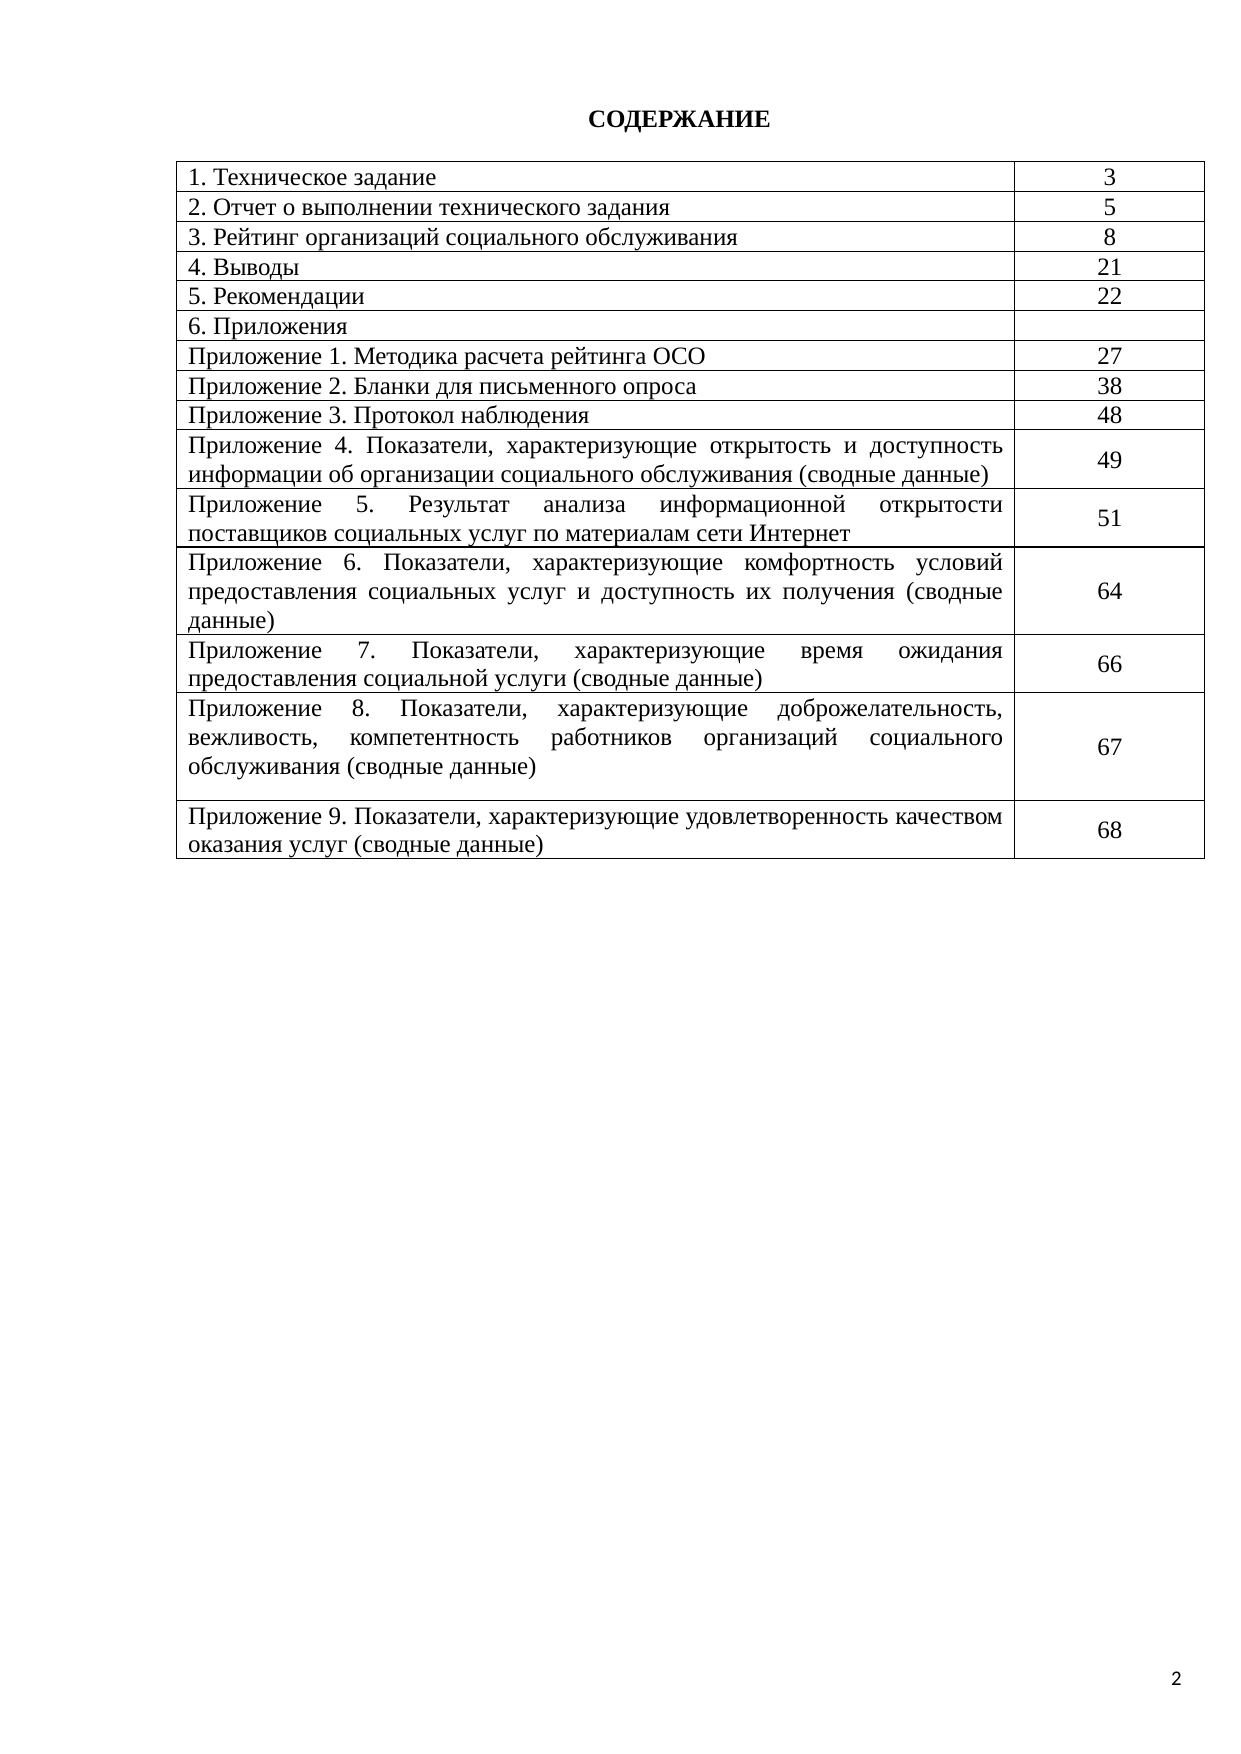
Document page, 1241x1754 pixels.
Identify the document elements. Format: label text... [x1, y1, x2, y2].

table_cell 51 [1015, 489, 1204, 546]
table_cell 2. Отчет о выполнении технического задания [177, 192, 1014, 221]
table_cell 5 [1015, 192, 1204, 221]
table_cell 8 [1015, 222, 1204, 251]
table_cell 38 [1015, 371, 1204, 399]
table_cell Приложение 3. Протокол наблюдения [177, 401, 1014, 429]
table_cell 27 [1015, 341, 1204, 370]
table_cell Приложение 9. Показатели, характеризующие удовлетворенность качеством оказания услуг (сводные данные) [177, 801, 1014, 858]
table_cell 68 [1015, 801, 1204, 858]
table_cell 22 [1015, 281, 1204, 310]
table_cell Приложение 6. Показатели, характеризующие комфортность условий предоставления социальных услуг и доступность их получения (сводные данные) [177, 548, 1014, 634]
table_cell Приложение 7. Показатели, характеризующие время ожидания предоставления социальной услуги (сводные данные) [177, 635, 1014, 692]
table_cell [1015, 311, 1204, 340]
table_cell 4. Выводы [177, 252, 1014, 280]
table_header 1. Техническое задание [177, 162, 1014, 191]
table_cell Приложение 2. Бланки для письменного опроса [177, 371, 1014, 399]
table_cell 3. Рейтинг организаций социального обслуживания [177, 222, 1014, 251]
text СОДЕРЖАНИЕ [177, 104, 1181, 132]
table_cell Приложение 8. Показатели, характеризующие доброжелательность, вежливость, компетентность работников организаций социального обслуживания (сводные данные) [177, 693, 1014, 800]
table_cell 64 [1015, 548, 1204, 634]
table_cell 49 [1015, 430, 1204, 488]
table_cell Приложение 4. Показатели, характеризующие открытость и доступность информации об организации социального обслуживания (сводные данные) [177, 430, 1014, 488]
table_cell 67 [1015, 693, 1204, 800]
table_cell Приложение 1. Методика расчета рейтинга ОСО [177, 341, 1014, 370]
table_cell 5. Рекомендации [177, 281, 1014, 310]
table_cell 66 [1015, 635, 1204, 692]
table_header 3 [1015, 162, 1204, 191]
table_cell 6. Приложения [177, 311, 1014, 340]
table_cell Приложение 5. Результат анализа информационной открытости поставщиков социальных услуг по материалам сети Интернет [177, 489, 1014, 546]
table_cell 21 [1015, 252, 1204, 280]
table_cell 48 [1015, 401, 1204, 429]
